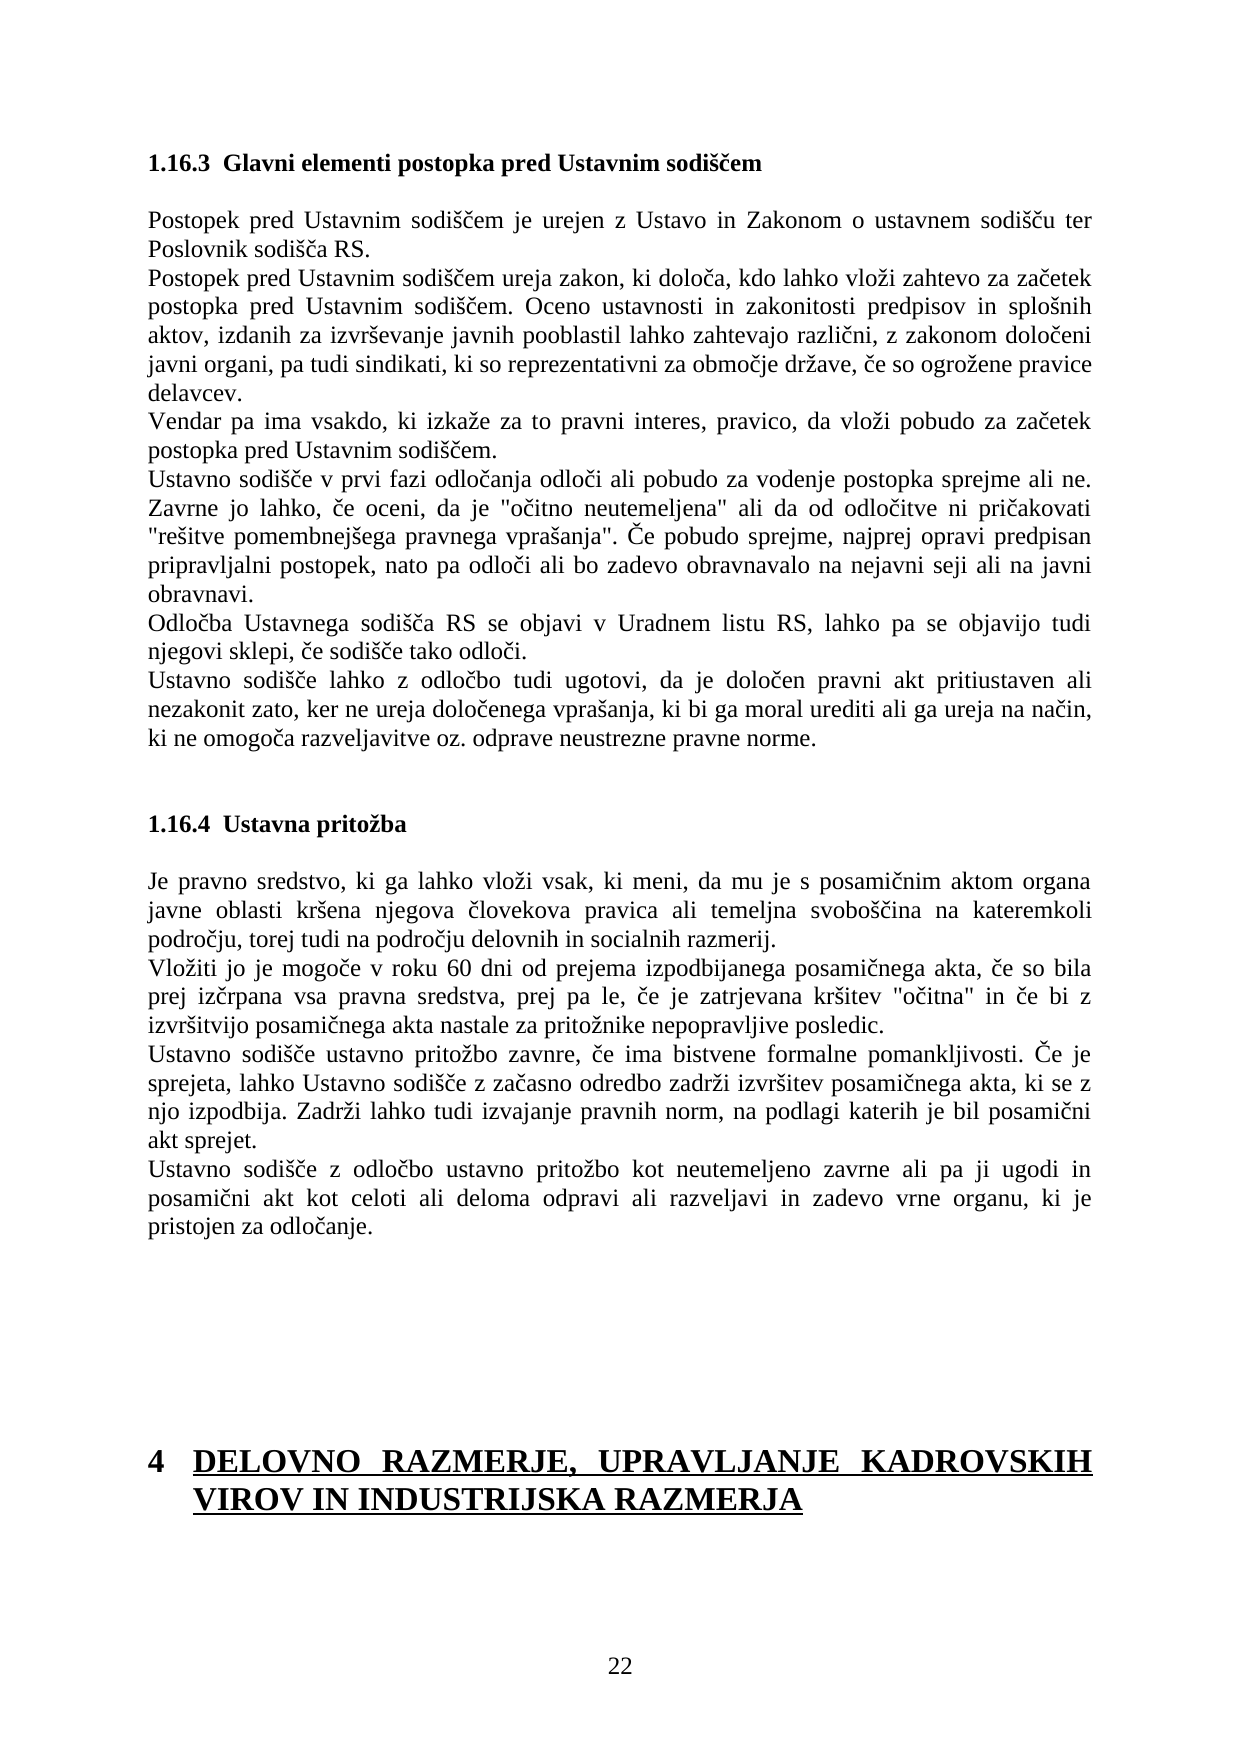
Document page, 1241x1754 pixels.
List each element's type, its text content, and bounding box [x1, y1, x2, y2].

text Ustavno sodišče v prvi fazi odločanja odloči ali pobudo za vodenje postopka sprejme ali ne. Zavrne jo lahko, če oceni, da je "očitno neutemeljena" ali da od odločitve ni pričakovati "rešitve pomembnejšega pravnega vprašanja". Če pobudo sprejme, najprej opravi predpisan pripravljalni postopek, nato pa odloči ali bo zadevo obravnavalo na nejavni seji ali na javni obravnavi. [148, 464, 1093, 608]
text Odločba Ustavnega sodišča RS se objavi v Uradnem listu RS, lahko pa se objavijo tudi njegovi sklepi, če sodišče tako odloči. [148, 608, 1093, 665]
text Je pravno sredstvo, ki ga lahko vloži vsak, ki meni, da mu je s posamičnim aktom organa javne oblasti kršena njegova človekova pravica ali temeljna svoboščina na kateremkoli področju, torej tudi na področju delovnih in socialnih razmerij. [148, 866, 1093, 953]
text Postopek pred Ustavnim sodiščem ureja zakon, ki določa, kdo lahko vloži zahtevo za začetek postopka pred Ustavnim sodiščem. Oceno ustavnosti in zakonitosti predpisov in splošnih aktov, izdanih za izvrševanje javnih pooblastil lahko zahtevajo različni, z zakonom določeni javni organi, pa tudi sindikati, ki so reprezentativni za območje države, če so ogrožene pravice delavcev. [148, 263, 1093, 406]
list DELOVNO RAZMERJE, UPRAVLJANJE KADROVSKIH VIROV IN INDUSTRIJSKA RAZMERJA [148, 1441, 1093, 1518]
text Postopek pred Ustavnim sodiščem je urejen z Ustavo in Zakonom o ustavnem sodišču ter Poslovnik sodišča RS. [148, 205, 1093, 263]
text Ustavno sodišče lahko z odločbo tudi ugotovi, da je določen pravni akt pritiustaven ali nezakonit zato, ker ne ureja določenega vprašanja, ki bi ga moral urediti ali ga ureja na način, ki ne omogoča razveljavitve oz. odprave neustrezne pravne norme. [148, 665, 1093, 751]
text Ustavno sodišče ustavno pritožbo zavnre, če ima bistvene formalne pomankljivosti. Če je sprejeta, lahko Ustavno sodišče z začasno odredbo zadrži izvršitev posamičnega akta, ki se z njo izpodbija. Zadrži lahko tudi izvajanje pravnih norm, na podlagi katerih je bil posamični akt sprejet. [148, 1039, 1093, 1154]
text Vendar pa ima vsakdo, ki izkaže za to pravni interes, pravico, da vloži pobudo za začetek postopka pred Ustavnim sodiščem. [148, 406, 1093, 464]
text Ustavno sodišče z odločbo ustavno pritožbo kot neutemeljeno zavrne ali pa ji ugodi in posamični akt kot celoti ali deloma odpravi ali razveljavi in zadevo vrne organu, ki je pristojen za odločanje. [148, 1154, 1093, 1240]
subtitle Ustavna pritožba [148, 809, 1093, 838]
text Vložiti jo je mogoče v roku 60 dni od prejema izpodbijanega posamičnega akta, če so bila prej izčrpana vsa pravna sredstva, prej pa le, če je zatrjevana kršitev "očitna" in če bi z izvršitvijo posamičnega akta nastale za pritožnike nepopravljive posledic. [148, 953, 1093, 1039]
subtitle Glavni elementi postopka pred Ustavnim sodiščem [148, 148, 1093, 176]
